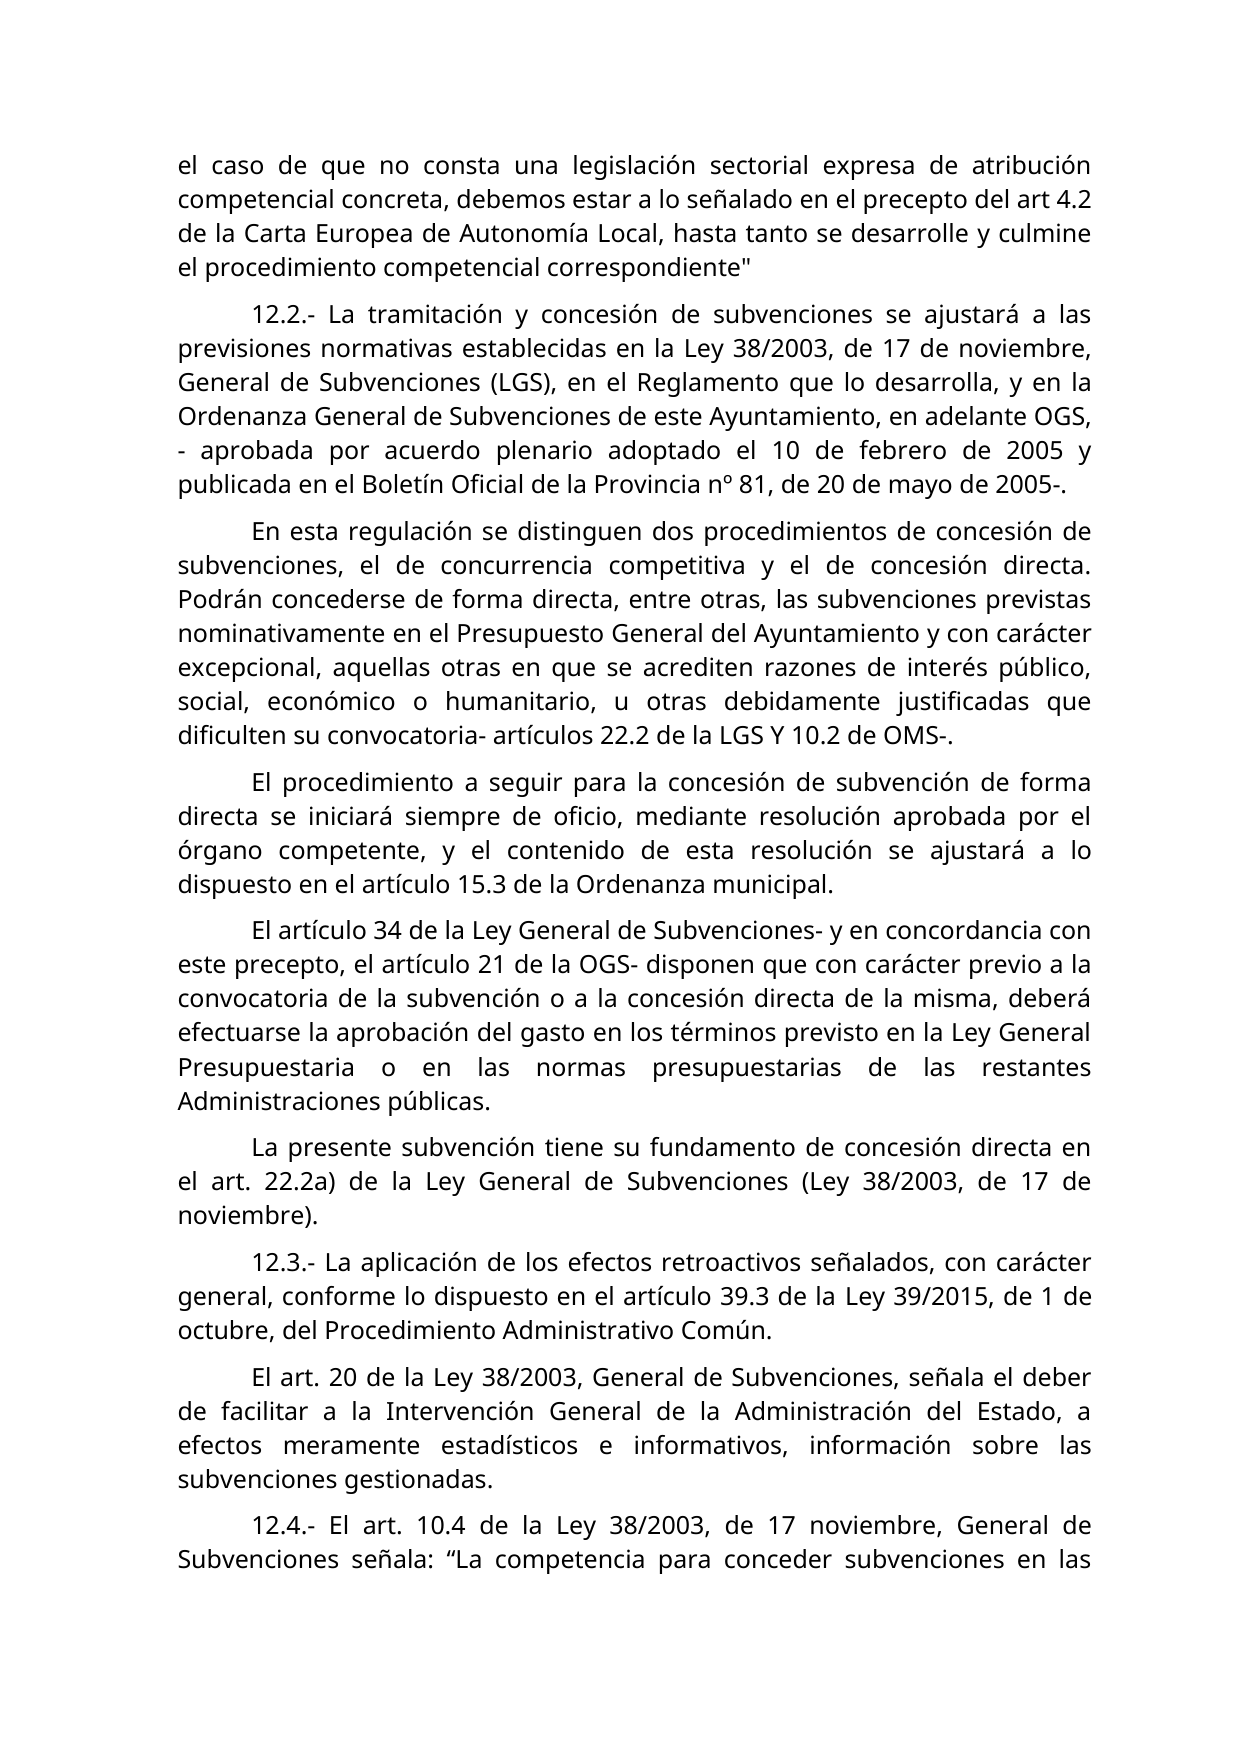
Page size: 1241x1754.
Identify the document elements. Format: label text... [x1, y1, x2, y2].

text 12.2.- La tramitación y concesión de subvenciones se ajustará a las previsiones normativas establecidas en la Ley 38/2003, de 17 de noviembre, General de Subvenciones (LGS), en el Reglamento que lo desarrolla, y en la Ordenanza General de Subvenciones de este Ayuntamiento, en adelante OGS, - aprobada por acuerdo plenario adoptado el 10 de febrero de 2005 y publicada en el Boletín Oficial de la Provincia nº 81, de 20 de mayo de 2005-. [177, 296, 1093, 501]
text El procedimiento a seguir para la concesión de subvención de forma directa se iniciará siempre de oficio, mediante resolución aprobada por el órgano competente, y el contenido de esta resolución se ajustará a lo dispuesto en el artículo 15.3 de la Ordenanza municipal. [177, 764, 1093, 900]
text En esta regulación se distinguen dos procedimientos de concesión de subvenciones, el de concurrencia competitiva y el de concesión directa. Podrán concederse de forma directa, entre otras, las subvenciones previstas nominativamente en el Presupuesto General del Ayuntamiento y con carácter excepcional, aquellas otras en que se acrediten razones de interés público, social, económico o humanitario, u otras debidamente justificadas que dificulten su convocatoria- artículos 22.2 de la LGS Y 10.2 de OMS-. [177, 513, 1093, 752]
text 12.4.- El art. 10.4 de la Ley 38/2003, de 17 noviembre, General de Subvenciones señala: “La competencia para conceder subvenciones en las [177, 1508, 1093, 1576]
text 12.3.- La aplicación de los efectos retroactivos señalados, con carácter general, conforme lo dispuesto en el artículo 39.3 de la Ley 39/2015, de 1 de octubre, del Procedimiento Administrativo Común. [177, 1244, 1093, 1347]
text el caso de que no consta una legislación sectorial expresa de atribución competencial concreta, debemos estar a lo señalado en el precepto del art 4.2 de la Carta Europea de Autonomía Local, hasta tanto se desarrolle y culmine el procedimiento competencial correspondiente" [177, 148, 1093, 284]
text El artículo 34 de la Ley General de Subvenciones- y en concordancia con este precepto, el artículo 21 de la OGS- disponen que con carácter previo a la convocatoria de la subvención o a la concesión directa de la misma, deberá efectuarse la aprobación del gasto en los términos previsto en la Ley General Presupuestaria o en las normas presupuestarias de las restantes Administraciones públicas. [177, 913, 1093, 1117]
text El art. 20 de la Ley 38/2003, General de Subvenciones, señala el deber de facilitar a la Intervención General de la Administración del Estado, a efectos meramente estadísticos e informativos, información sobre las subvenciones gestionadas. [177, 1359, 1093, 1495]
text La presente subvención tiene su fundamento de concesión directa en el art. 22.2a) de la Ley General de Subvenciones (Ley 38/2003, de 17 de noviembre). [177, 1130, 1093, 1232]
